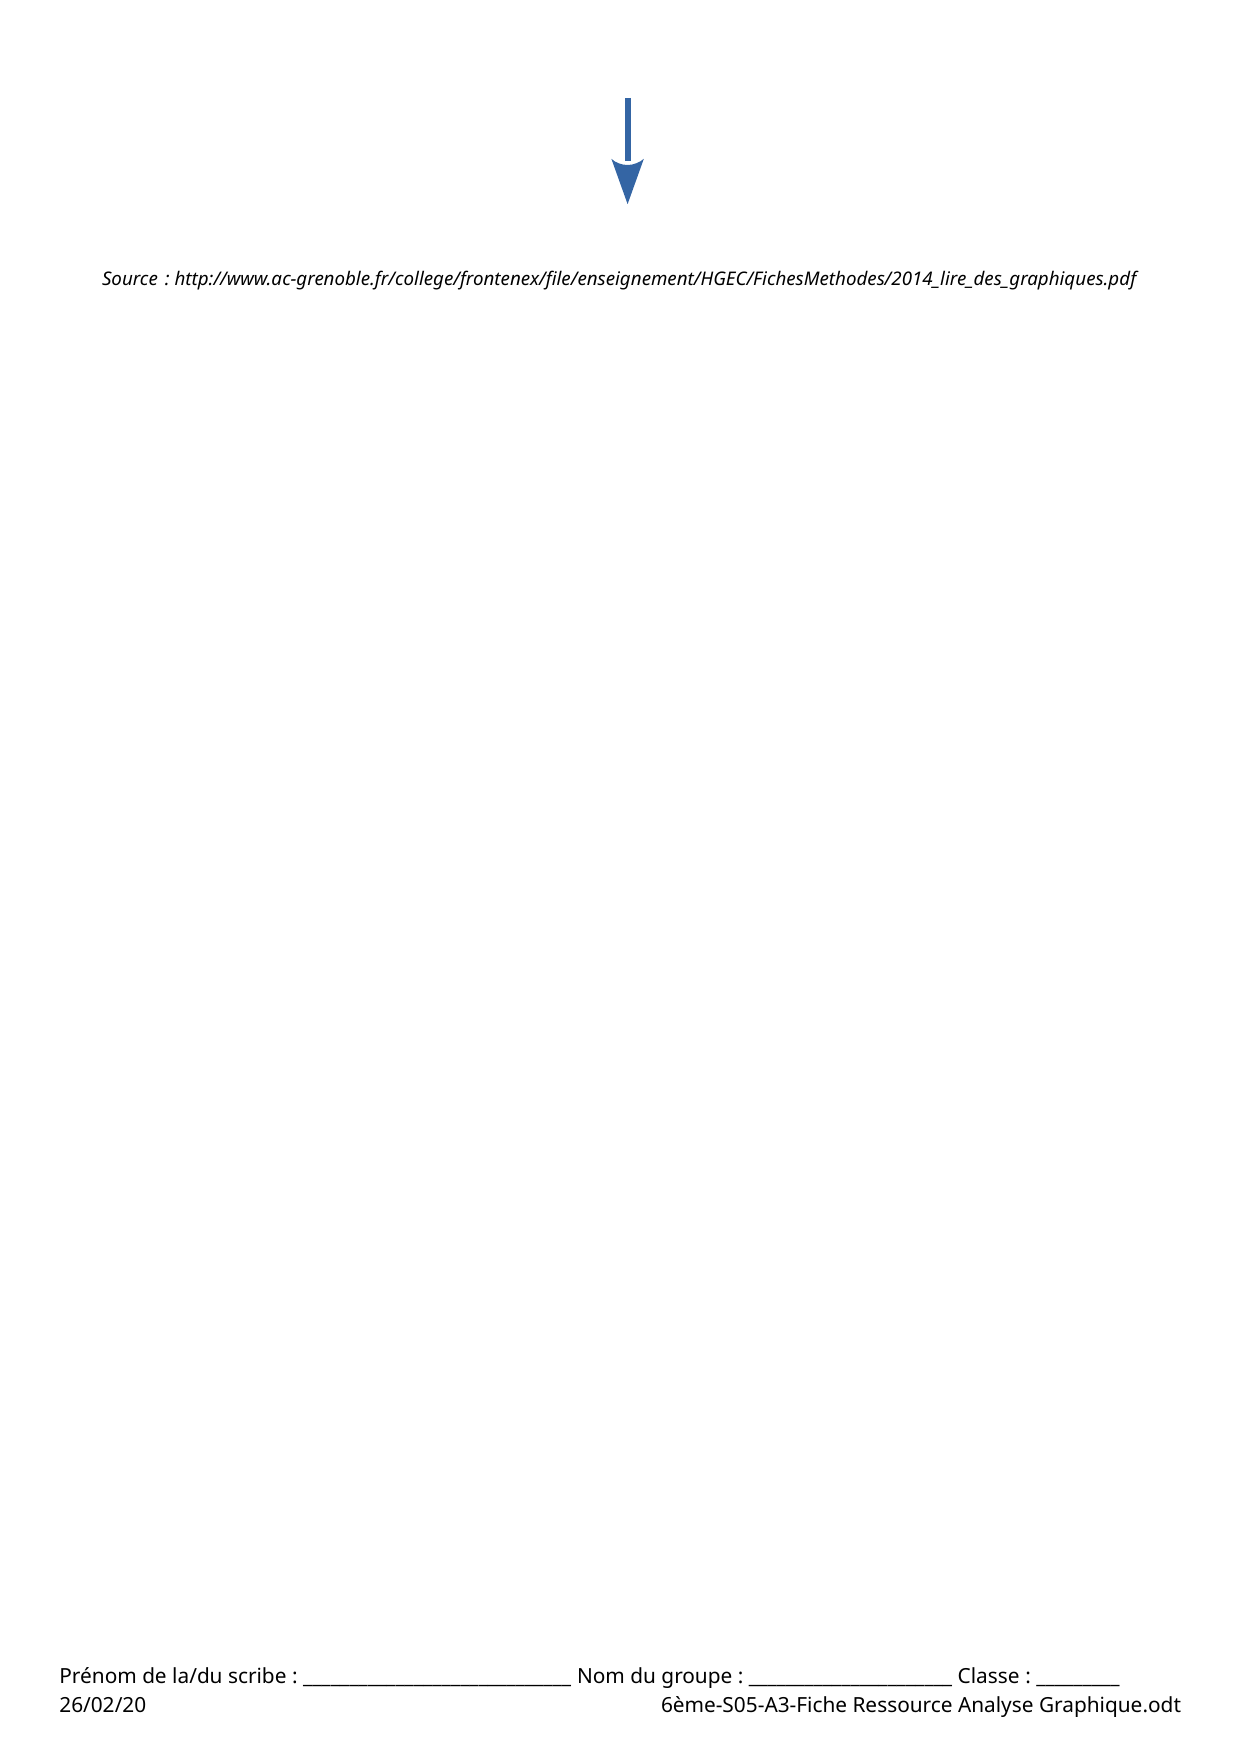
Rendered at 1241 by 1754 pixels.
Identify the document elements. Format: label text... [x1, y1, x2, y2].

text Source : http://www.ac-grenoble.fr/college/frontenex/file/enseignement/HGEC/FichesMethodes/2014_lire_des_graphiques.pdf [59, 265, 1181, 291]
